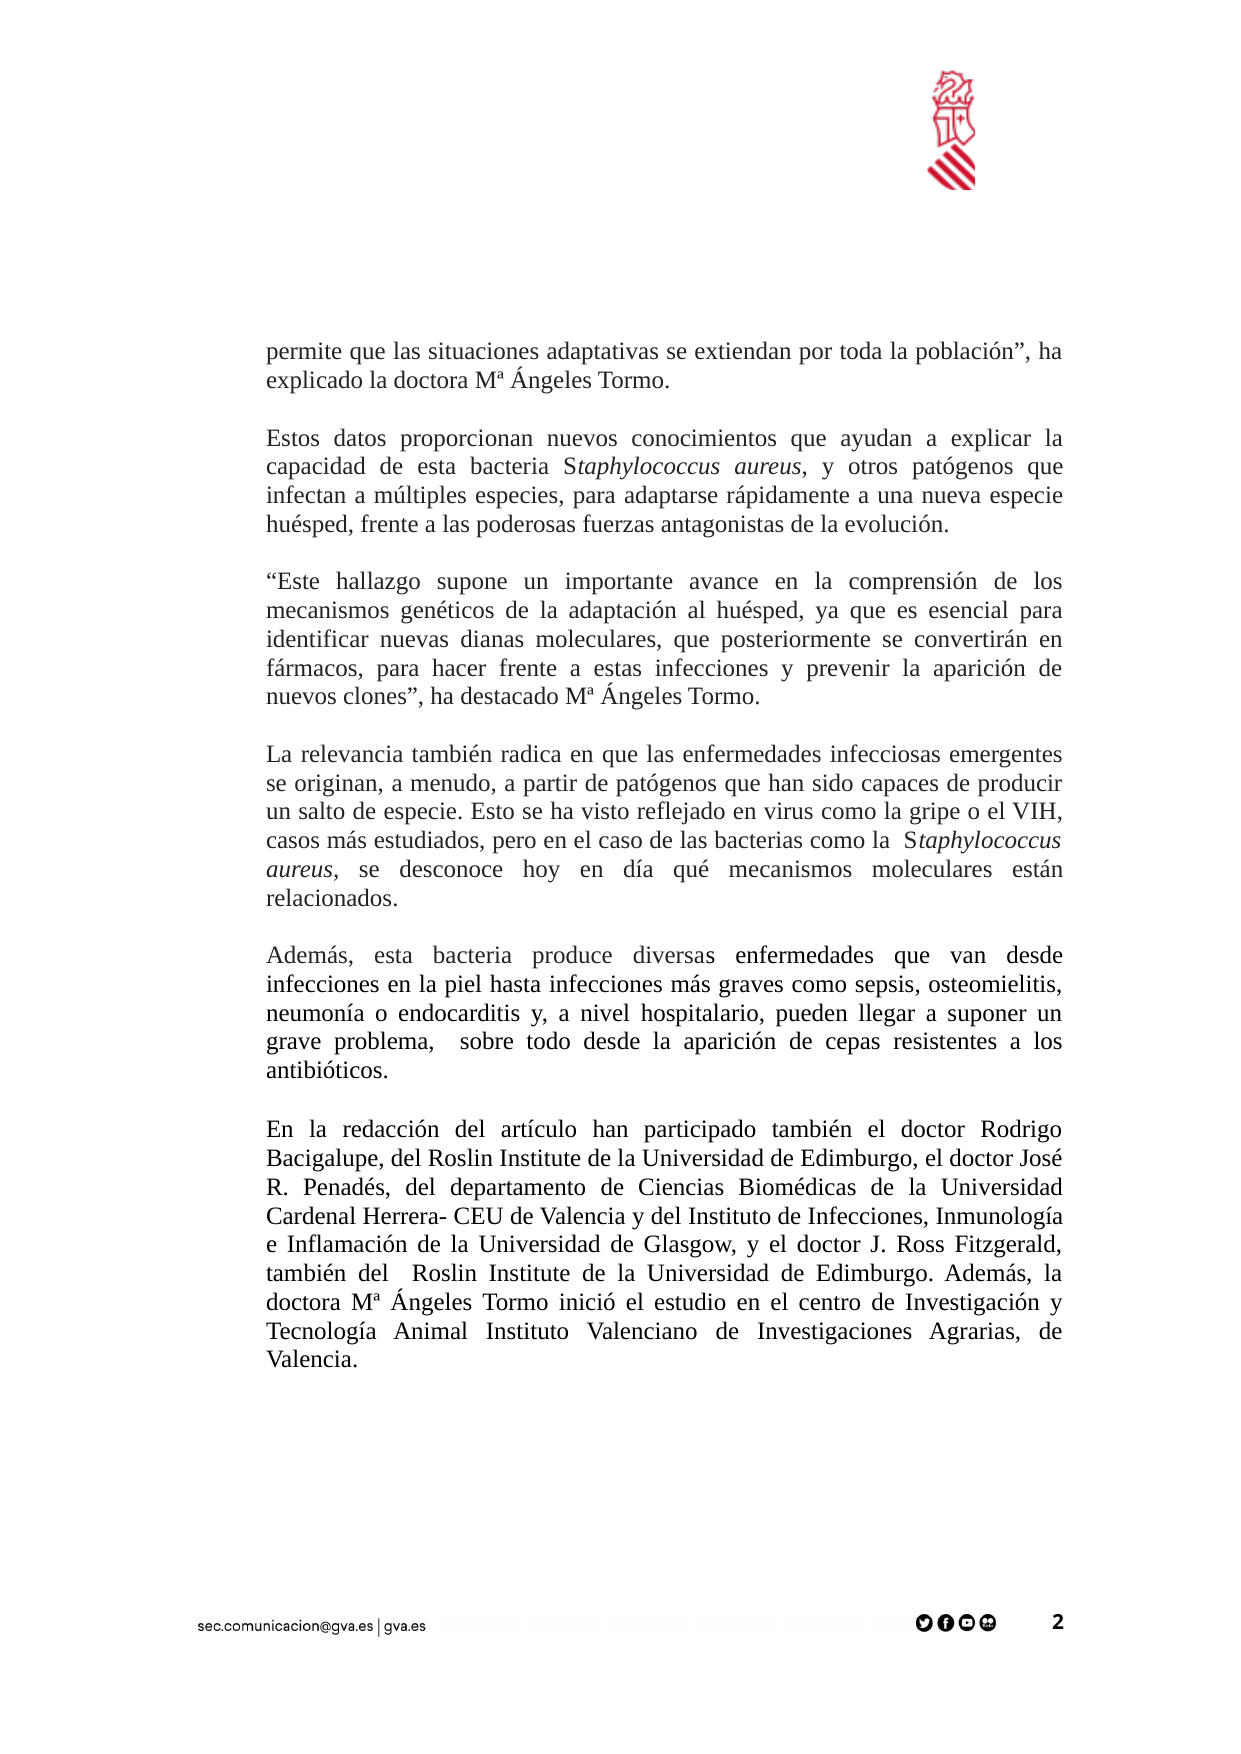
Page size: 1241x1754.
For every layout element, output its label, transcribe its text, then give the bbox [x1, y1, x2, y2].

text Además, esta bacteria produce diversas enfermedades que van desde infecciones en la piel hasta infecciones más graves como sepsis, osteomielitis, neumonía o endocarditis y, a nivel hospitalario, pueden llegar a suponer un grave problema, sobre todo desde la aparición de cepas resistentes a los antibióticos. [266, 940, 1064, 1084]
text permite que las situaciones adaptativas se extiendan por toda la población”, ha explicado la doctora Mª Ángeles Tormo. [266, 336, 1064, 394]
text “Este hallazgo supone un importante avance en la comprensión de los mecanismos genéticos de la adaptación al huésped, ya que es esencial para identificar nuevas dianas moleculares, que posteriormente se convertirán en fármacos, para hacer frente a estas infecciones y prevenir la aparición de nuevos clones”, ha destacado Mª Ángeles Tormo. [266, 566, 1064, 710]
picture [198, 1614, 996, 1637]
text Estos datos proporcionan nuevos conocimientos que ayudan a explicar la capacidad de esta bacteria Staphylococcus aureus, y otros patógenos que infectan a múltiples especies, para adaptarse rápidamente a una nueva especie huésped, frente a las poderosas fuerzas antagonistas de la evolución. [266, 423, 1064, 538]
text La relevancia también radica en que las enfermedades infecciosas emergentes se originan, a menudo, a partir de patógenos que han sido capaces de producir un salto de especie. Esto se ha visto reflejado en virus como la gripe o el VIH, casos más estudiados, pero en el caso de las bacterias como la Staphylococcus aureus, se desconoce hoy en día qué mecanismos moleculares están relacionados. [266, 739, 1064, 911]
text En la redacción del artículo han participado también el doctor Rodrigo Bacigalupe, del Roslin Institute de la Universidad de Edimburgo, el doctor José R. Penadés, del departamento de Ciencias Biomédicas de la Universidad Cardenal Herrera- CEU de Valencia y del Instituto de Infecciones, Inmunología e Inflamación de la Universidad de Glasgow, y el doctor J. Ross Fitzgerald, también del Roslin Institute de la Universidad de Edimburgo. Además, la doctora Mª Ángeles Tormo inició el estudio en el centro de Investigación y Tecnología Animal Instituto Valenciano de Investigaciones Agrarias, de Valencia. [266, 1114, 1064, 1373]
